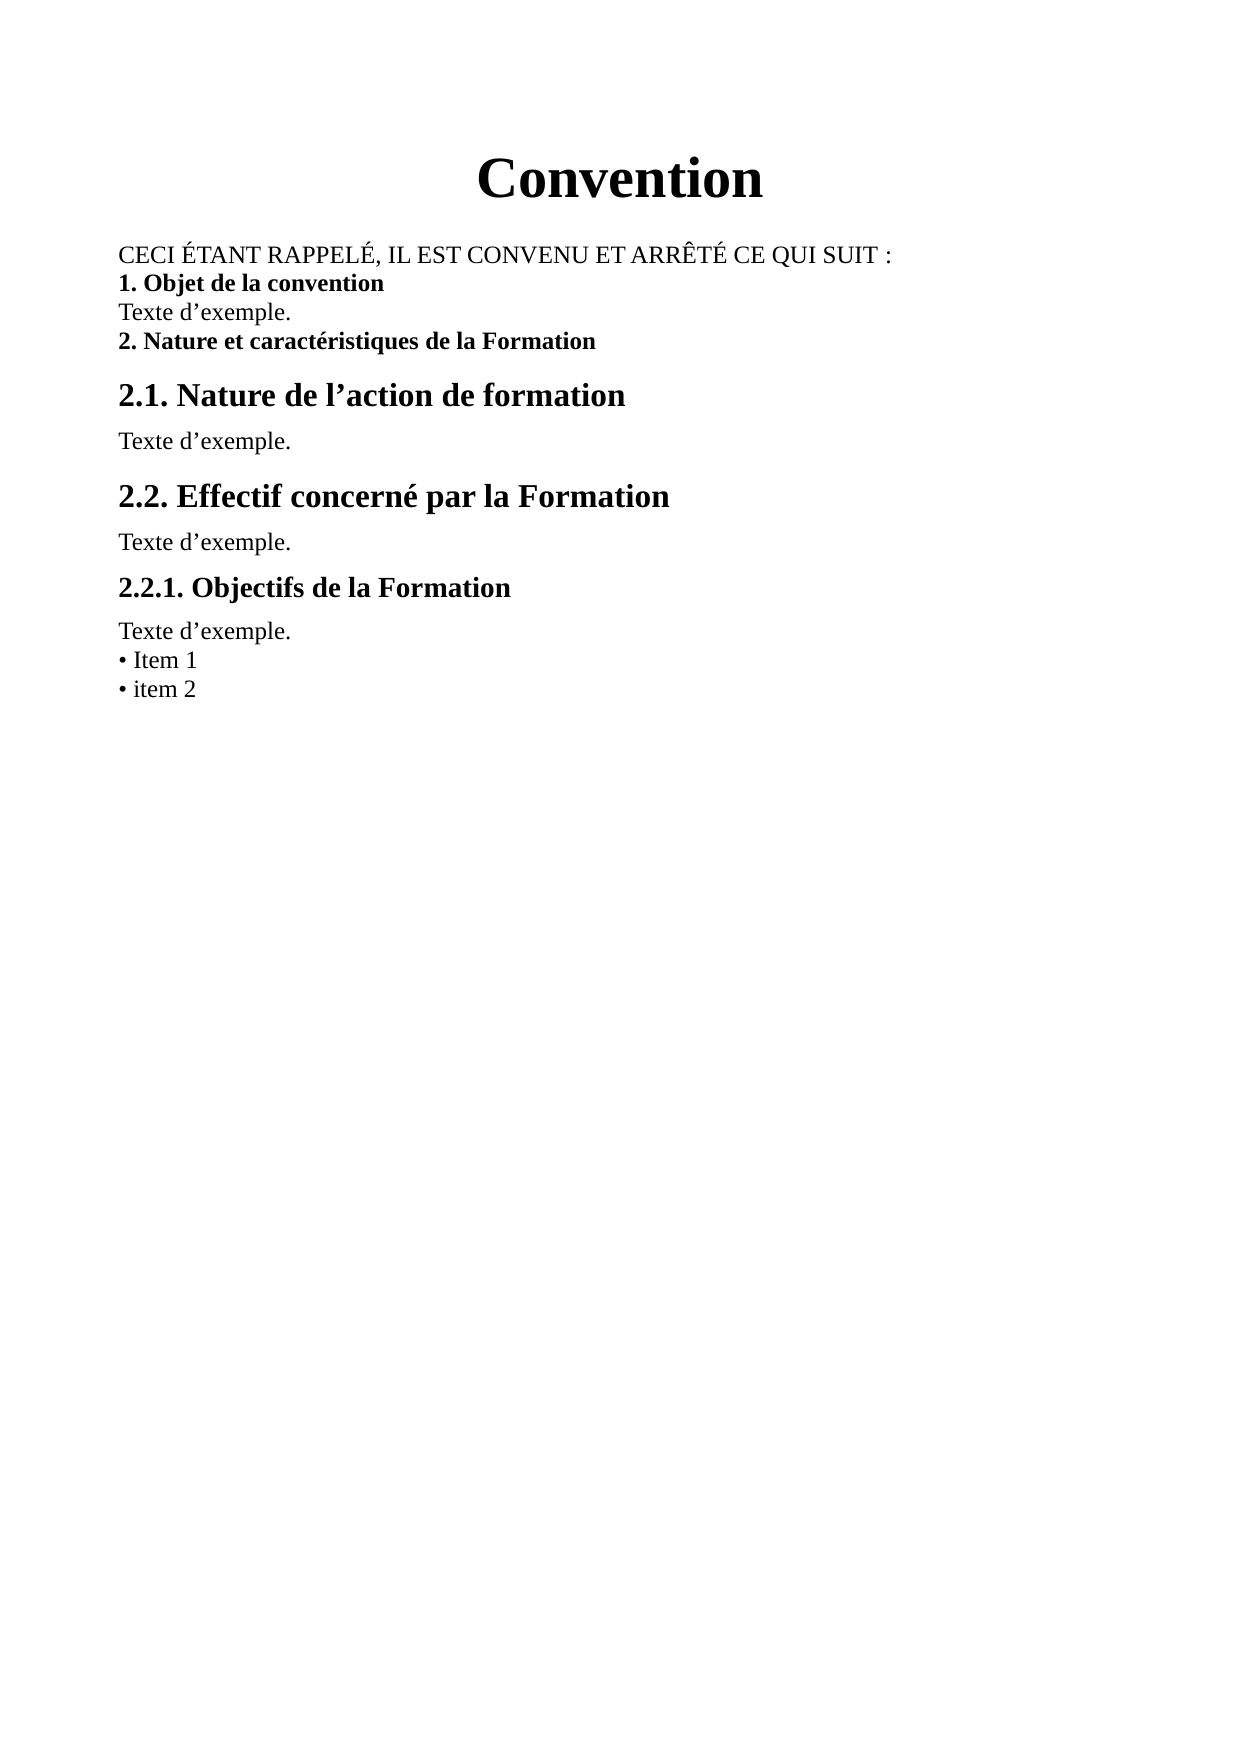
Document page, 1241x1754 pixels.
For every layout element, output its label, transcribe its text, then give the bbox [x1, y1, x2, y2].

text Texte d’exemple. [118, 616, 1122, 645]
text Texte d’exemple. [118, 297, 1122, 326]
subtitle 2.2. Effectif concerné par la Formation [118, 476, 1122, 514]
subtitle 2. Nature et caractéristiques de la Formation [118, 326, 1122, 355]
text • item 2 [118, 674, 1122, 702]
text Texte d’exemple. [118, 426, 1122, 455]
subtitle 1. Objet de la convention [118, 268, 1122, 297]
text CECI ÉTANT RAPPELÉ, IL EST CONVENU ET ARRÊTÉ CE QUI SUIT : [118, 240, 1122, 268]
subtitle 2.2.1. Objectifs de la Formation [118, 570, 1122, 604]
text Texte d’exemple. [118, 527, 1122, 556]
subtitle 2.1. Nature de l’action de formation [118, 376, 1122, 414]
text • Item 1 [118, 645, 1122, 674]
